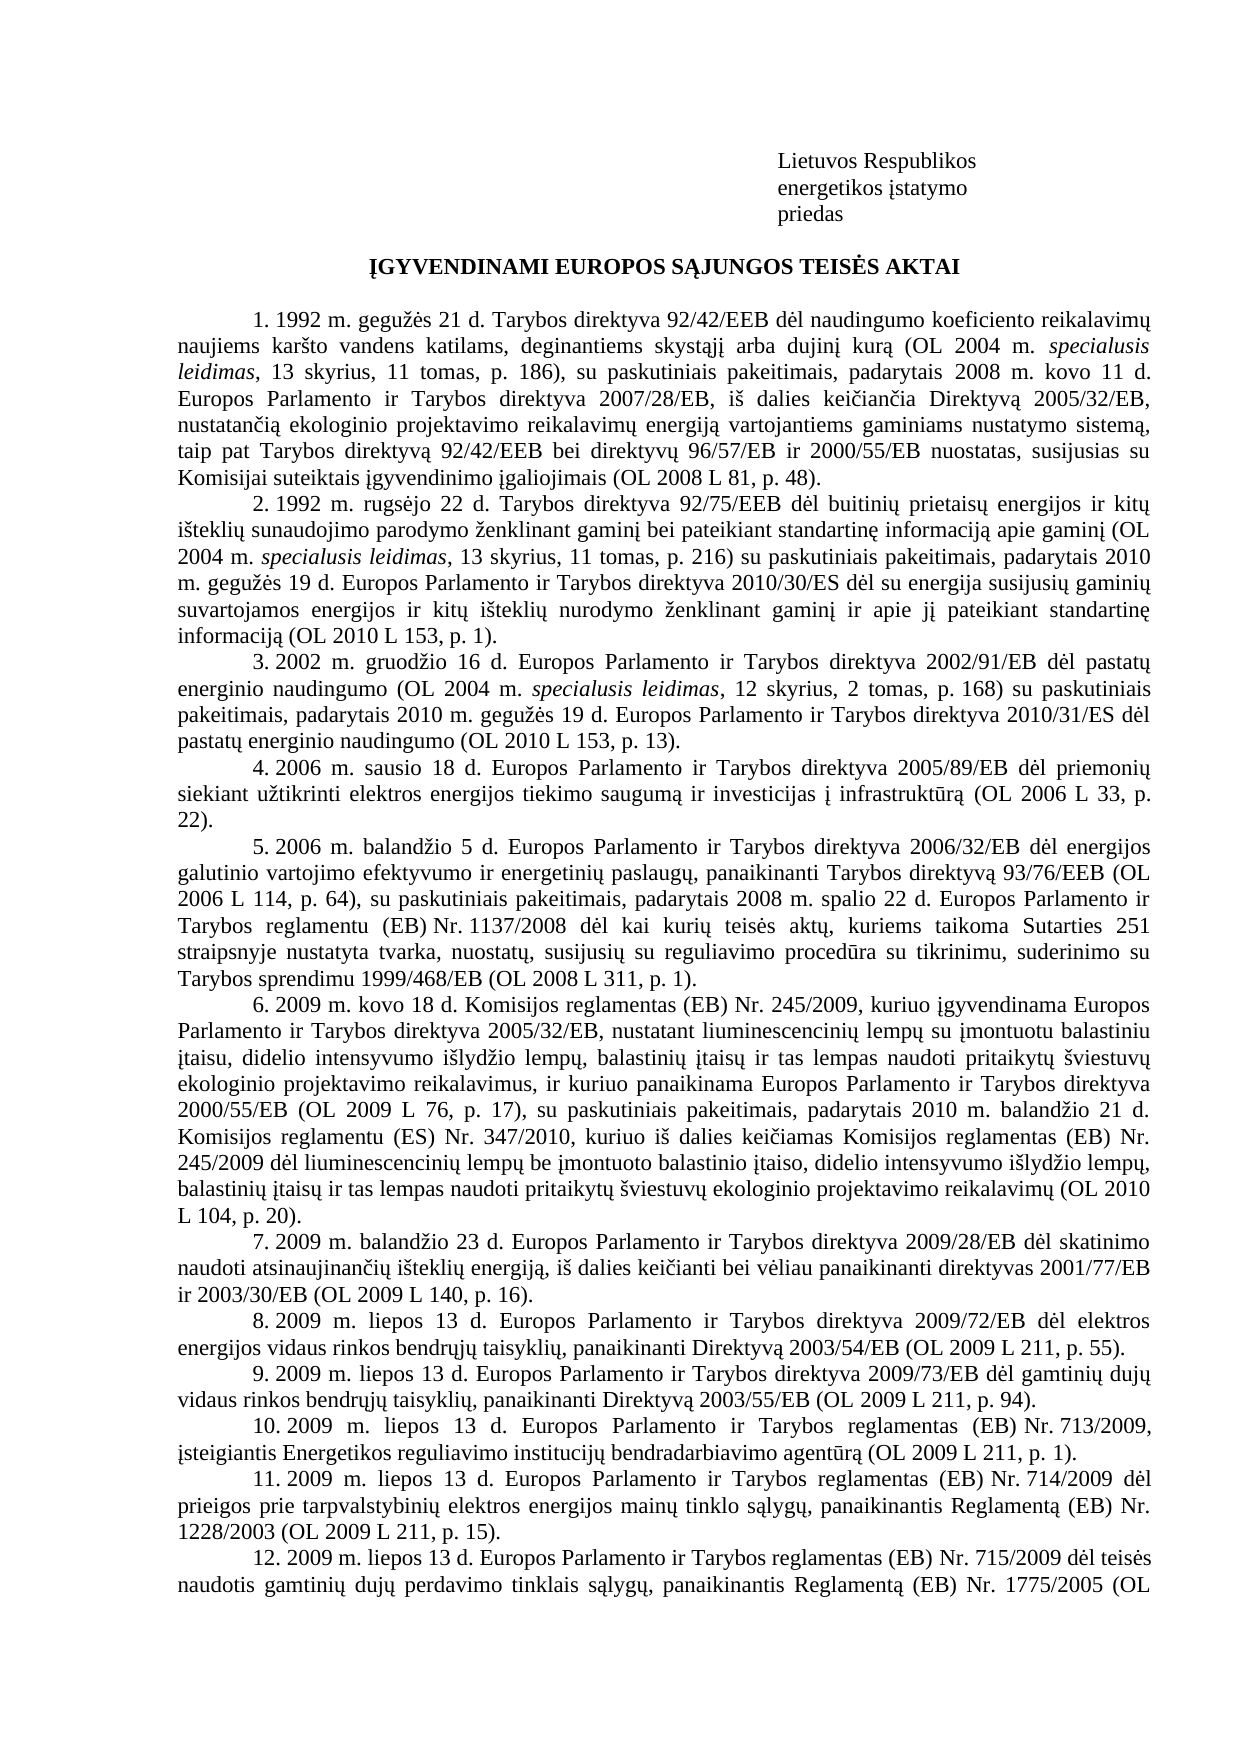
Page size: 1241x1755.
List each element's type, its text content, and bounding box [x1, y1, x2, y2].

text 8. 2009 m. liepos 13 d. Europos Parlamento ir Tarybos direktyva 2009/72/EB dėl elektros energijos vidaus rinkos bendrųjų taisyklių, panaikinanti Direktyvą 2003/54/EB (OL 2009 L 211, p. 55). [177, 1307, 1152, 1360]
text 12. 2009 m. liepos 13 d. Europos Parlamento ir Tarybos reglamentas (EB) Nr. 715/2009 dėl teisės naudotis gamtinių dujų perdavimo tinklais sąlygų, panaikinantis Reglamentą (EB) Nr. 1775/2005 (OL [177, 1544, 1152, 1597]
text 2. 1992 m. rugsėjo 22 d. Tarybos direktyva 92/75/EEB dėl buitinių prietaisų energijos ir kitų išteklių sunaudojimo parodymo ženklinant gaminį bei pateikiant standartinę informaciją apie gaminį (OL 2004 m. specialusis leidimas, 13 skyrius, 11 tomas, p. 216) su paskutiniais pakeitimais, padarytais 2010 m. gegužės 19 d. Europos Parlamento ir Tarybos direktyva 2010/30/ES dėl su energija susijusių gaminių suvartojamos energijos ir kitų išteklių nurodymo ženklinant gaminį ir apie jį pateikiant standartinę informaciją (OL 2010 L 153, p. 1). [177, 490, 1152, 648]
text ĮGYVENDINAMI EUROPOS SĄJUNGOS TEISĖS AKTAI [177, 253, 1152, 279]
text 5. 2006 m. balandžio 5 d. Europos Parlamento ir Tarybos direktyva 2006/32/EB dėl energijos galutinio vartojimo efektyvumo ir energetinių paslaugų, panaikinanti Tarybos direktyvą 93/76/EEB (OL 2006 L 114, p. 64), su paskutiniais pakeitimais, padarytais 2008 m. spalio 22 d. Europos Parlamento ir Tarybos reglamentu (EB) Nr. 1137/2008 dėl kai kurių teisės aktų, kuriems taikoma Sutarties 251 straipsnyje nustatyta tvarka, nuostatų, susijusių su reguliavimo procedūra su tikrinimu, suderinimo su Tarybos sprendimu 1999/468/EB (OL 2008 L 311, p. 1). [177, 833, 1152, 991]
text 7. 2009 m. balandžio 23 d. Europos Parlamento ir Tarybos direktyva 2009/28/EB dėl skatinimo naudoti atsinaujinančių išteklių energiją, iš dalies keičianti bei vėliau panaikinanti direktyvas 2001/77/EB ir 2003/30/EB (OL 2009 L 140, p. 16). [177, 1228, 1152, 1307]
text 6. 2009 m. kovo 18 d. Komisijos reglamentas (EB) Nr. 245/2009, kuriuo įgyvendinama Europos Parlamento ir Tarybos direktyva 2005/32/EB, nustatant liuminescencinių lempų su įmontuotu balastiniu įtaisu, didelio intensyvumo išlydžio lempų, balastinių įtaisų ir tas lempas naudoti pritaikytų šviestuvų ekologinio projektavimo reikalavimus, ir kuriuo panaikinama Europos Parlamento ir Tarybos direktyva 2000/55/EB (OL 2009 L 76, p. 17), su paskutiniais pakeitimais, padarytais 2010 m. balandžio 21 d. Komisijos reglamentu (ES) Nr. 347/2010, kuriuo iš dalies keičiamas Komisijos reglamentas (EB) Nr. 245/2009 dėl liuminescencinių lempų be įmontuoto balastinio įtaiso, didelio intensyvumo išlydžio lempų, balastinių įtaisų ir tas lempas naudoti pritaikytų šviestuvų ekologinio projektavimo reikalavimų (OL 2010 L 104, p. 20). [177, 991, 1152, 1228]
text 11. 2009 m. liepos 13 d. Europos Parlamento ir Tarybos reglamentas (EB) Nr. 714/2009 dėl prieigos prie tarpvalstybinių elektros energijos mainų tinklo sąlygų, panaikinantis Reglamentą (EB) Nr. 1228/2003 (OL 2009 L 211, p. 15). [177, 1465, 1152, 1544]
text 10. 2009 m. liepos 13 d. Europos Parlamento ir Tarybos reglamentas (EB) Nr. 713/2009, įsteigiantis Energetikos reguliavimo institucijų bendradarbiavimo agentūrą (OL 2009 L 211, p. 1). [177, 1413, 1152, 1465]
text Lietuvos Respublikos energetikos įstatymo priedas [177, 148, 1152, 227]
text 3. 2002 m. gruodžio 16 d. Europos Parlamento ir Tarybos direktyva 2002/91/EB dėl pastatų energinio naudingumo (OL 2004 m. specialusis leidimas, 12 skyrius, 2 tomas, p. 168) su paskutiniais pakeitimais, padarytais 2010 m. gegužės 19 d. Europos Parlamento ir Tarybos direktyva 2010/31/ES dėl pastatų energinio naudingumo (OL 2010 L 153, p. 13). [177, 648, 1152, 754]
text 1. 1992 m. gegužės 21 d. Tarybos direktyva 92/42/EEB dėl naudingumo koeficiento reikalavimų naujiems karšto vandens katilams, deginantiems skystąjį arba dujinį kurą (OL 2004 m. specialusis leidimas, 13 skyrius, 11 tomas, p. 186), su paskutiniais pakeitimais, padarytais 2008 m. kovo 11 d. Europos Parlamento ir Tarybos direktyva 2007/28/EB, iš dalies keičiančia Direktyvą 2005/32/EB, nustatančią ekologinio projektavimo reikalavimų energiją vartojantiems gaminiams nustatymo sistemą, taip pat Tarybos direktyvą 92/42/EEB bei direktyvų 96/57/EB ir 2000/55/EB nuostatas, susijusias su Komisijai suteiktais įgyvendinimo įgaliojimais (OL 2008 L 81, p. 48). [177, 306, 1152, 490]
text 9. 2009 m. liepos 13 d. Europos Parlamento ir Tarybos direktyva 2009/73/EB dėl gamtinių dujų vidaus rinkos bendrųjų taisyklių, panaikinanti Direktyvą 2003/55/EB (OL 2009 L 211, p. 94). [177, 1360, 1152, 1413]
text 4. 2006 m. sausio 18 d. Europos Parlamento ir Tarybos direktyva 2005/89/EB dėl priemonių siekiant užtikrinti elektros energijos tiekimo saugumą ir investicijas į infrastruktūrą (OL 2006 L 33, p. 22). [177, 754, 1152, 833]
